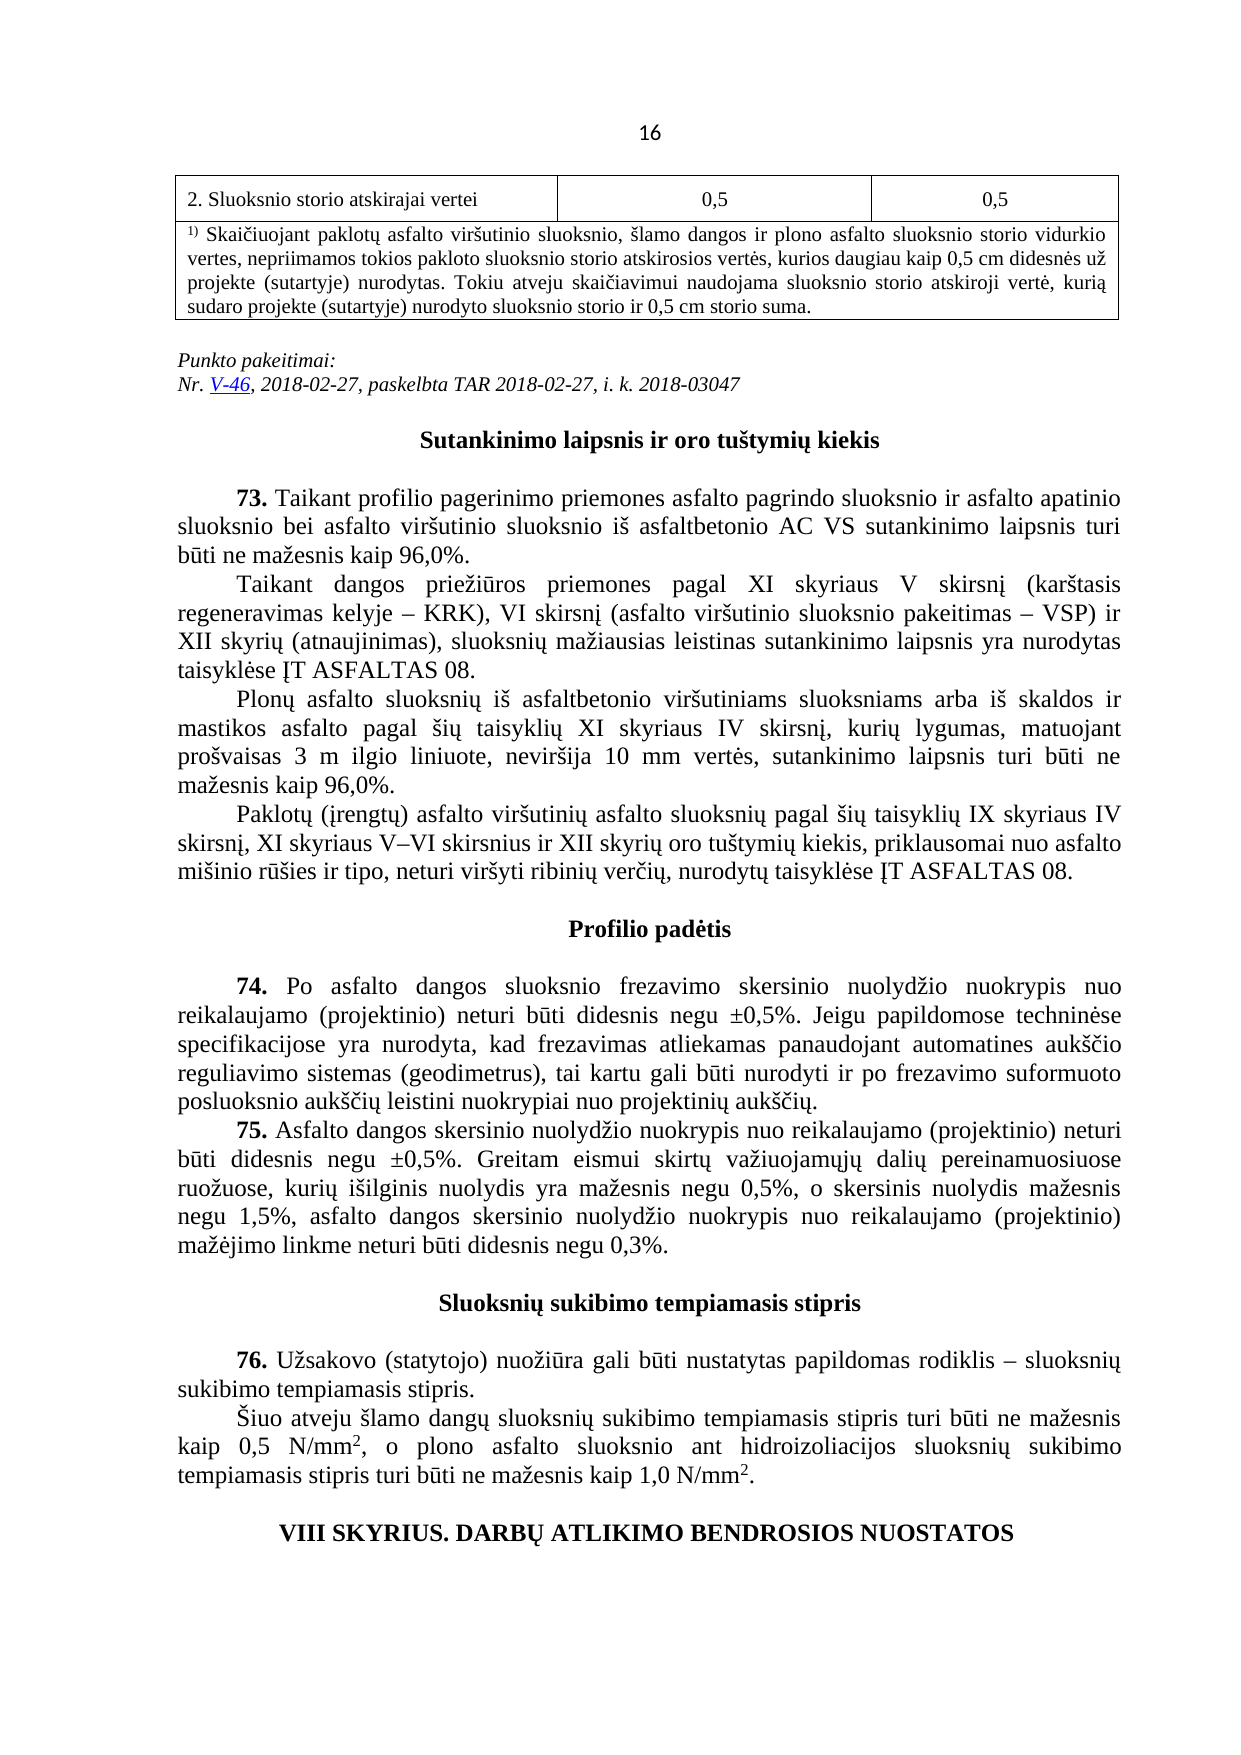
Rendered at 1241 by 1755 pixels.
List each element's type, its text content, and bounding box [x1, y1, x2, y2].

table_cell 0,5 [872, 176, 1118, 221]
table_cell 1) Skaičiuojant paklotų asfalto viršutinio sluoksnio, šlamo dangos ir plono asfalto sluoksnio storio vidurkio vertes, nepriimamos tokios pakloto sluoksnio storio atskirosios vertės, kurios daugiau kaip 0,5 cm didesnės už projekte (sutartyje) nurodytas. Tokiu atveju skaičiavimui naudojama sluoksnio storio atskiroji vertė, kurią sudaro projekte (sutartyje) nurodyto sluoksnio storio ir 0,5 cm storio suma. [176, 222, 1118, 318]
text Punkto pakeitimai: [177, 348, 1122, 372]
text 73. Taikant profilio pagerinimo priemones asfalto pagrindo sluoksnio ir asfalto apatinio sluoksnio bei asfalto viršutinio sluoksnio iš asfaltbetonio AC VS sutankinimo laipsnis turi būti ne mažesnis kaip 96,0%. [177, 483, 1122, 569]
text 74. Po asfalto dangos sluoksnio frezavimo skersinio nuolydžio nuokrypis nuo reikalaujamo (projektinio) neturi būti didesnis negu ±0,5%. Jeigu papildomose techninėse specifikacijose yra nurodyta, kad frezavimas atliekamas panaudojant automatines aukščio reguliavimo sistemas (geodimetrus), tai kartu gali būti nurodyti ir po frezavimo suformuoto posluoksnio aukščių leistini nuokrypiai nuo projektinių aukščių. [177, 971, 1122, 1115]
text Paklotų (įrengtų) asfalto viršutinių asfalto sluoksnių pagal šių taisyklių IX skyriaus IV skirsnį, XI skyriaus V–VI skirsnius ir XII skyrių oro tuštymių kiekis, priklausomai nuo asfalto mišinio rūšies ir tipo, neturi viršyti ribinių verčių, nurodytų taisyklėse ĮT ASFALTAS 08. [177, 799, 1122, 885]
text VIII SKYRIUS. DARBŲ ATLIKIMO BENDROSIOS NUOSTATOS [177, 1518, 1122, 1546]
table_cell [1119, 221, 1124, 318]
text Sutankinimo laipsnis ir oro tuštymių kiekis [177, 425, 1122, 454]
text Nr. V-46, 2018-02-27, paskelbta TAR 2018-02-27, i. k. 2018-03047 [177, 372, 1122, 396]
table_cell 0,5 [558, 176, 871, 221]
text Šiuo atveju šlamo dangų sluoksnių sukibimo tempiamasis stipris turi būti ne mažesnis kaip 0,5 N/mm2, o plono asfalto sluoksnio ant hidroizoliacijos sluoksnių sukibimo tempiamasis stipris turi būti ne mažesnis kaip 1,0 N/mm2. [177, 1403, 1122, 1489]
table_cell [1119, 175, 1124, 221]
text Profilio padėtis [177, 914, 1122, 943]
text Plonų asfalto sluoksnių iš asfaltbetonio viršutiniams sluoksniams arba iš skaldos ir mastikos asfalto pagal šių taisyklių XI skyriaus IV skirsnį, kurių lygumas, matuojant prošvaisas 3 m ilgio liniuote, neviršija 10 mm vertės, sutankinimo laipsnis turi būti ne mažesnis kaip 96,0%. [177, 684, 1122, 799]
text 75. Asfalto dangos skersinio nuolydžio nuokrypis nuo reikalaujamo (projektinio) neturi būti didesnis negu ±0,5%. Greitam eismui skirtų važiuojamųjų dalių pereinamuosiuose ruožuose, kurių išilginis nuolydis yra mažesnis negu 0,5%, o skersinis nuolydis mažesnis negu 1,5%, asfalto dangos skersinio nuolydžio nuokrypis nuo reikalaujamo (projektinio) mažėjimo linkme neturi būti didesnis negu 0,3%. [177, 1115, 1122, 1259]
table_cell 2. Sluoksnio storio atskirajai vertei [176, 176, 557, 221]
text 76. Užsakovo (statytojo) nuožiūra gali būti nustatytas papildomas rodiklis – sluoksnių sukibimo tempiamasis stipris. [177, 1345, 1122, 1403]
text Taikant dangos priežiūros priemones pagal XI skyriaus V skirsnį (karštasis regeneravimas kelyje – KRK), VI skirsnį (asfalto viršutinio sluoksnio pakeitimas – VSP) ir XII skyrių (atnaujinimas), sluoksnių mažiausias leistinas sutankinimo laipsnis yra nurodytas taisyklėse ĮT ASFALTAS 08. [177, 569, 1122, 684]
text Sluoksnių sukibimo tempiamasis stipris [177, 1288, 1122, 1316]
